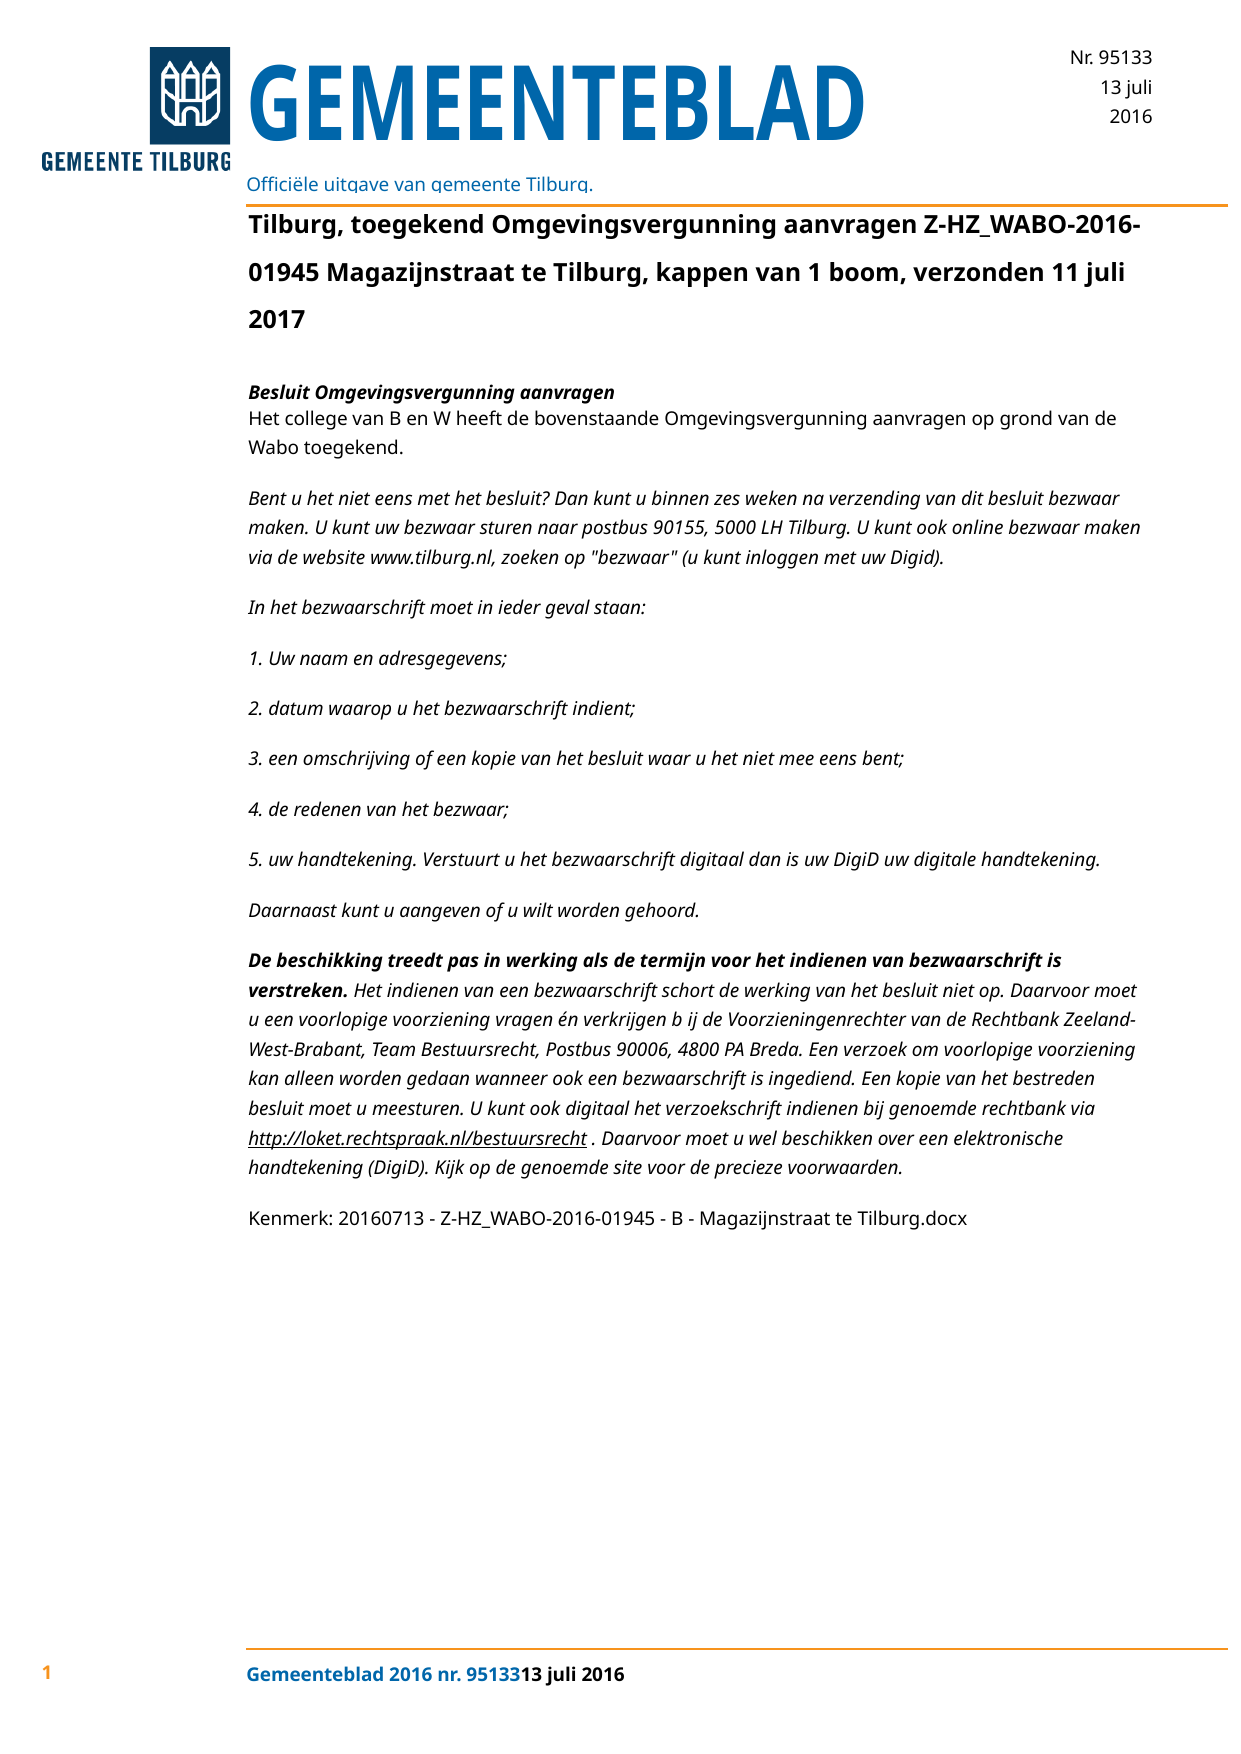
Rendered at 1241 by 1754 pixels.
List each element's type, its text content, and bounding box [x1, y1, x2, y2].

text 3. een omschrijving of een kopie van het besluit waar u het niet mee eens bent; [248, 746, 1152, 771]
text In het bezwaarschrift moet in ieder geval staan: [248, 594, 1152, 620]
text 1. Uw naam en adresgegevens; [248, 645, 1152, 671]
text Bent u het niet eens met het besluit? Dan kunt u binnen zes weken na verzending van dit besluit bezwaar maken. U kunt uw bezwaar sturen naar postbus 90155, 5000 LH Tilburg. U kunt ook online bezwaar maken via de website www.tilburg.nl, zoeken op "bezwaar" (u kunt inloggen met uw Digid). [248, 485, 1152, 570]
text 2. datum waarop u het bezwaarschrift indient; [248, 695, 1152, 721]
text Tilburg, toegekend Omgevingsvergunning aanvragen Z-HZ_WABO-2016-01945 Magazijnstraat te Tilburg, kappen van 1 boom, verzonden 11 juli 2017 [248, 207, 1152, 336]
text 5. uw handtekening. Verstuurt u het bezwaarschrift digitaal dan is uw DigiD uw digitale handtekening. [248, 846, 1152, 872]
text De beschikking treedt pas in werking als de termijn voor het indienen van bezwaarschrift is verstreken. Het indienen van een bezwaarschrift schort de werking van het besluit niet op. Daarvoor moet u een voorlopige voorziening vragen én verkrijgen b ij de Voorzieningenrechter van de Rechtbank Zeeland-West-Brabant, Team Bestuursrecht, Postbus 90006, 4800 PA Breda. Een verzoek om voorlopige voorziening kan alleen worden gedaan wanneer ook een bezwaarschrift is ingediend. Een kopie van het bestreden besluit moet u meesturen. U kunt ook digitaal het verzoekschrift indienen bij genoemde rechtbank via http://loket.rechtspraak.nl/bestuursrecht . Daarvoor moet u wel beschikken over een elektronische handtekening (DigiD). Kijk op de genoemde site voor de precieze voorwaarden. [248, 947, 1152, 1180]
text Kenmerk: 20160713 - Z-HZ_WABO-2016-01945 - B - Magazijnstraat te Tilburg.docx [248, 1205, 1152, 1231]
text 4. de redenen van het bezwaar; [248, 796, 1152, 822]
text Het college van B en W heeft de bovenstaande Omgevingsvergunning aanvragen op grond van de Wabo toegekend. [248, 405, 1152, 460]
picture [41, 47, 231, 172]
text Besluit Omgevingsvergunning aanvragen [248, 379, 1152, 405]
text Daarnaast kunt u aangeven of u wilt worden gehoord. [248, 897, 1152, 923]
